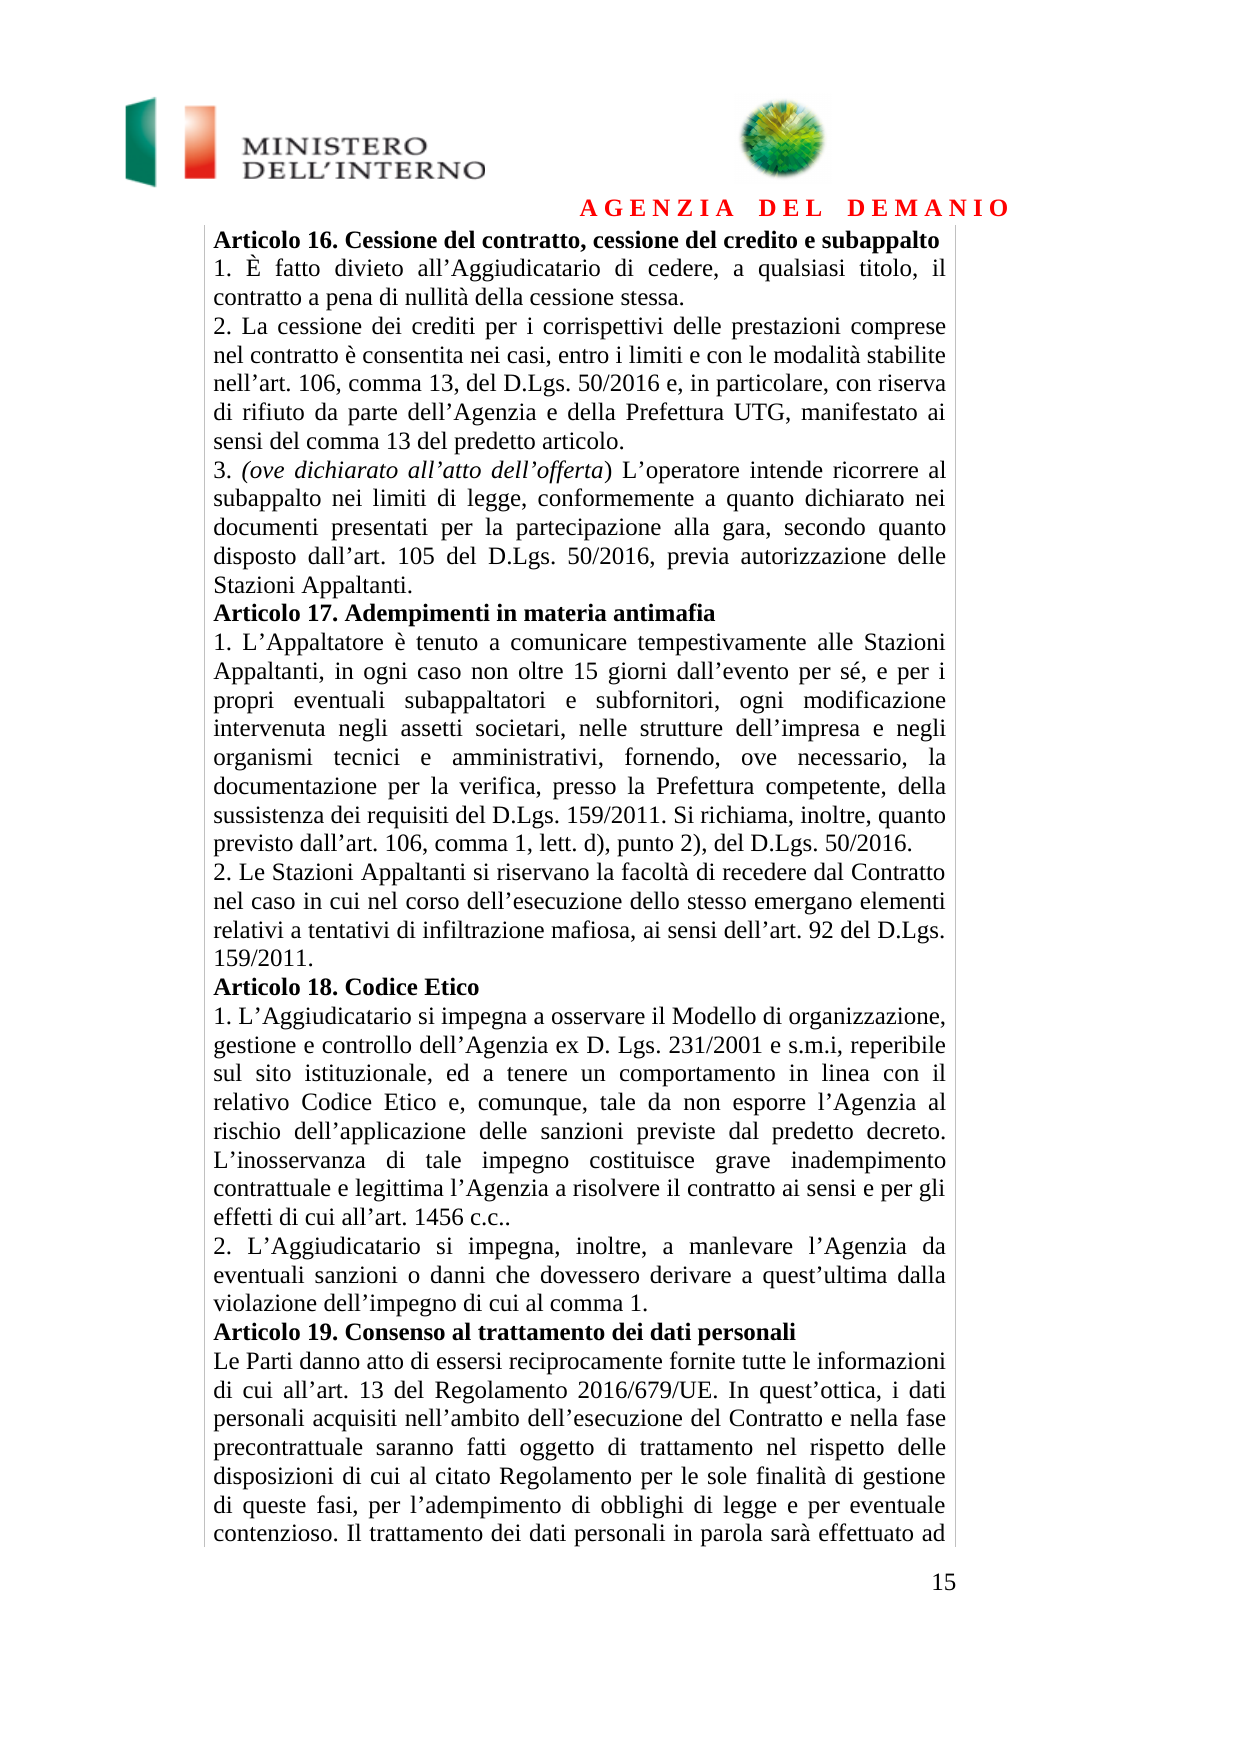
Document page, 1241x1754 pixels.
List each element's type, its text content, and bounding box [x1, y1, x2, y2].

text 2. Le Stazioni Appaltanti si riservano la facoltà di recedere dal Contratto nel caso in cui nel corso dell’esecuzione dello stesso emergano elementi relativi a tentativi di infiltrazione mafiosa, ai sensi dell’art. 92 del D.Lgs. 159/2011. [205, 857, 955, 972]
text 1. È fatto divieto all’Aggiudicatario di cedere, a qualsiasi titolo, il contratto a pena di nullità della cessione stessa. [205, 253, 955, 311]
text 1. L’Appaltatore è tenuto a comunicare tempestivamente alle Stazioni Appaltanti, in ogni caso non oltre 15 giorni dall’evento per sé, e per i propri eventuali subappaltatori e subfornitori, ogni modificazione intervenuta negli assetti societari, nelle strutture dell’impresa e negli organismi tecnici e amministrativi, fornendo, ove necessario, la documentazione per la verifica, presso la Prefettura competente, della sussistenza dei requisiti del D.Lgs. 159/2011. Si richiama, inoltre, quanto previsto dall’art. 106, comma 1, lett. d), punto 2), del D.Lgs. 50/2016. [205, 627, 955, 857]
text Articolo 19. Consenso al trattamento dei dati personali [205, 1317, 955, 1346]
text Articolo 18. Codice Etico [205, 972, 955, 1001]
text 1. L’Aggiudicatario si impegna a osservare il Modello di organizzazione, gestione e controllo dell’Agenzia ex D. Lgs. 231/2001 e s.m.i, reperibile sul sito istituzionale, ed a tenere un comportamento in linea con il relativo Codice Etico e, comunque, tale da non esporre l’Agenzia al rischio dell’applicazione delle sanzioni previste dal predetto decreto. L’inosservanza di tale impegno costituisce grave inadempimento contrattuale e legittima l’Agenzia a risolvere il contratto ai sensi e per gli effetti di cui all’art. 1456 c.c.. [205, 1001, 955, 1231]
text Articolo 16. Cessione del contratto, cessione del credito e subappalto [205, 225, 955, 253]
text 2. La cessione dei crediti per i corrispettivi delle prestazioni comprese nel contratto è consentita nei casi, entro i limiti e con le modalità stabilite nell’art. 106, comma 13, del D.Lgs. 50/2016 e, in particolare, con riserva di rifiuto da parte dell’Agenzia e della Prefettura UTG, manifestato ai sensi del comma 13 del predetto articolo. [205, 311, 955, 455]
text Le Parti danno atto di essersi reciprocamente fornite tutte le informazioni di cui all’art. 13 del Regolamento 2016/679/UE. In quest’ottica, i dati personali acquisiti nell’ambito dell’esecuzione del Contratto e nella fase precontrattuale saranno fatti oggetto di trattamento nel rispetto delle disposizioni di cui al citato Regolamento per le sole finalità di gestione di queste fasi, per l’adempimento di obblighi di legge e per eventuale contenzioso. Il trattamento dei dati personali in parola sarà effettuato ad [205, 1346, 955, 1547]
text 2. L’Aggiudicatario si impegna, inoltre, a manlevare l’Agenzia da eventuali sanzioni o danni che dovessero derivare a quest’ultima dalla violazione dell’impegno di cui al comma 1. [205, 1231, 955, 1317]
text 3. (ove dichiarato all’atto dell’offerta) L’operatore intende ricorrere al subappalto nei limiti di legge, conformemente a quanto dichiarato nei documenti presentati per la partecipazione alla gara, secondo quanto disposto dall’art. 105 del D.Lgs. 50/2016, previa autorizzazione delle Stazioni Appaltanti. [205, 455, 955, 598]
text Articolo 17. Adempimenti in materia antimafia [205, 598, 955, 627]
